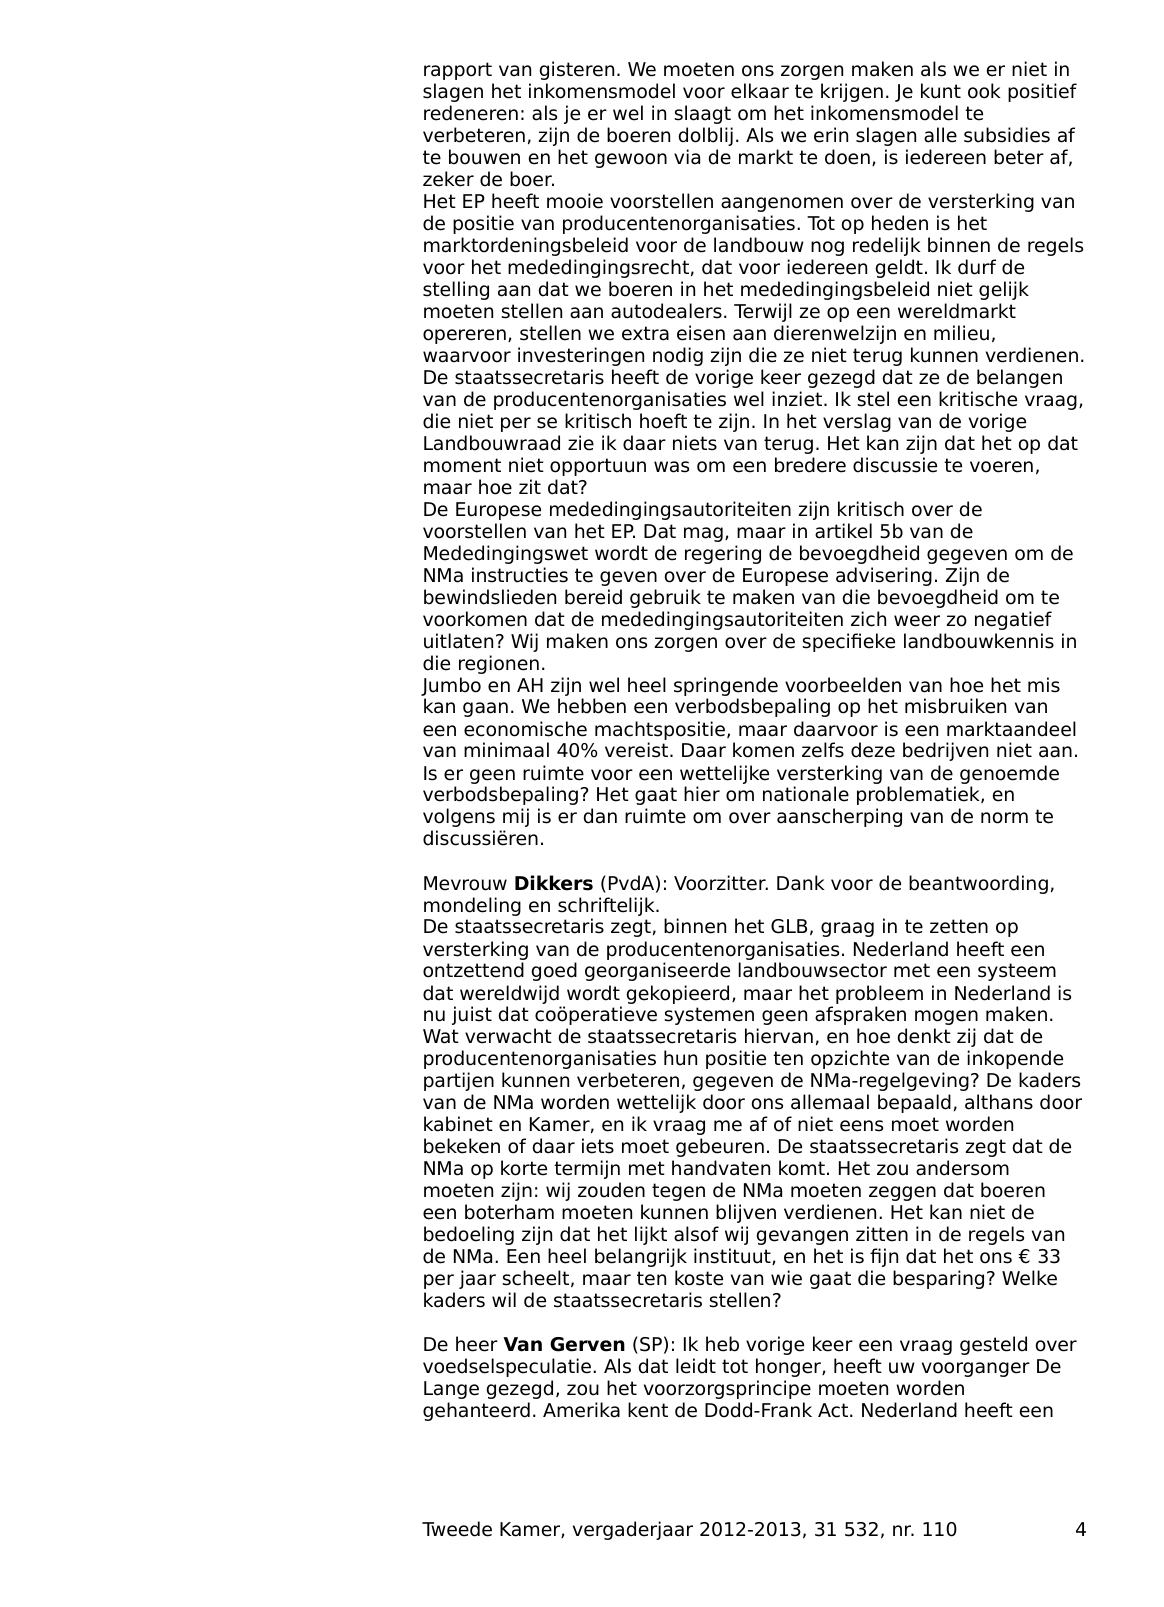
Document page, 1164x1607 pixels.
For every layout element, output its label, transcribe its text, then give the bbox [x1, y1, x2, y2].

text Het EP heeft mooie voorstellen aangenomen over de versterking van de positie van producentenorganisaties. Tot op heden is het marktordeningsbeleid voor de landbouw nog redelijk binnen de regels voor het mededingingsrecht, dat voor iedereen geldt. Ik durf de stelling aan dat we boeren in het mededingingsbeleid niet gelijk moeten stellen aan autodealers. Terwijl ze op een wereldmarkt opereren, stellen we extra eisen aan dierenwelzijn en milieu, waarvoor investeringen nodig zijn die ze niet terug kunnen verdienen. De staatssecretaris heeft de vorige keer gezegd dat ze de belangen van de producentenorganisaties wel inziet. Ik stel een kritische vraag, die niet per se kritisch hoeft te zijn. In het verslag van de vorige Landbouwraad zie ik daar niets van terug. Het kan zijn dat het op dat moment niet opportuun was om een bredere discussie te voeren, maar hoe zit dat? [422, 191, 1087, 499]
text De staatssecretaris zegt, binnen het GLB, graag in te zetten op versterking van de producentenorganisaties. Nederland heeft een ontzettend goed georganiseerde landbouwsector met een systeem dat wereldwijd wordt gekopieerd, maar het probleem in Nederland is nu juist dat coöperatieve systemen geen afspraken mogen maken. Wat verwacht de staatssecretaris hiervan, en hoe denkt zij dat de producentenorganisaties hun positie ten opzichte van de inkopende partijen kunnen verbeteren, gegeven de NMa-regelgeving? De kaders van de NMa worden wettelijk door ons allemaal bepaald, althans door kabinet en Kamer, en ik vraag me af of niet eens moet worden bekeken of daar iets moet gebeuren. De staatssecretaris zegt dat de NMa op korte termijn met handvaten komt. Het zou andersom moeten zijn: wij zouden tegen de NMa moeten zeggen dat boeren een boterham moeten kunnen blijven verdienen. Het kan niet de bedoeling zijn dat het lijkt alsof wij gevangen zitten in de regels van de NMa. Een heel belangrijk instituut, en het is fijn dat het ons € 33 per jaar scheelt, maar ten koste van wie gaat die besparing? Welke kaders wil de staatssecretaris stellen? [422, 916, 1087, 1312]
text Mevrouw Dikkers (PvdA): Voorzitter. Dank voor de beantwoording, mondeling en schriftelijk. [422, 872, 1087, 916]
text De heer Van Gerven (SP): Ik heb vorige keer een vraag gesteld over voedselspeculatie. Als dat leidt tot honger, heeft uw voorganger De Lange gezegd, zou het voorzorgsprincipe moeten worden gehanteerd. Amerika kent de Dodd-Frank Act. Nederland heeft een [422, 1334, 1087, 1422]
text Jumbo en AH zijn wel heel springende voorbeelden van hoe het mis kan gaan. We hebben een verbodsbepaling op het misbruiken van een economische machtspositie, maar daarvoor is een marktaandeel van minimaal 40% vereist. Daar komen zelfs deze bedrijven niet aan. Is er geen ruimte voor een wettelijke versterking van de genoemde verbodsbepaling? Het gaat hier om nationale problematiek, en volgens mij is er dan ruimte om over aanscherping van de norm te discussiëren. [422, 674, 1087, 850]
text rapport van gisteren. We moeten ons zorgen maken als we er niet in slagen het inkomensmodel voor elkaar te krijgen. Je kunt ook positief redeneren: als je er wel in slaagt om het inkomensmodel te verbeteren, zijn de boeren dolblij. Als we erin slagen alle subsidies af te bouwen en het gewoon via de markt te doen, is iedereen beter af, zeker de boer. [422, 59, 1087, 191]
text De Europese mededingingsautoriteiten zijn kritisch over de voorstellen van het EP. Dat mag, maar in artikel 5b van de Mededingingswet wordt de regering de bevoegdheid gegeven om de NMa instructies te geven over de Europese advisering. Zijn de bewindslieden bereid gebruik te maken van die bevoegdheid om te voorkomen dat de mededingingsautoriteiten zich weer zo negatief uitlaten? Wij maken ons zorgen over de specifieke landbouwkennis in die regionen. [422, 499, 1087, 674]
